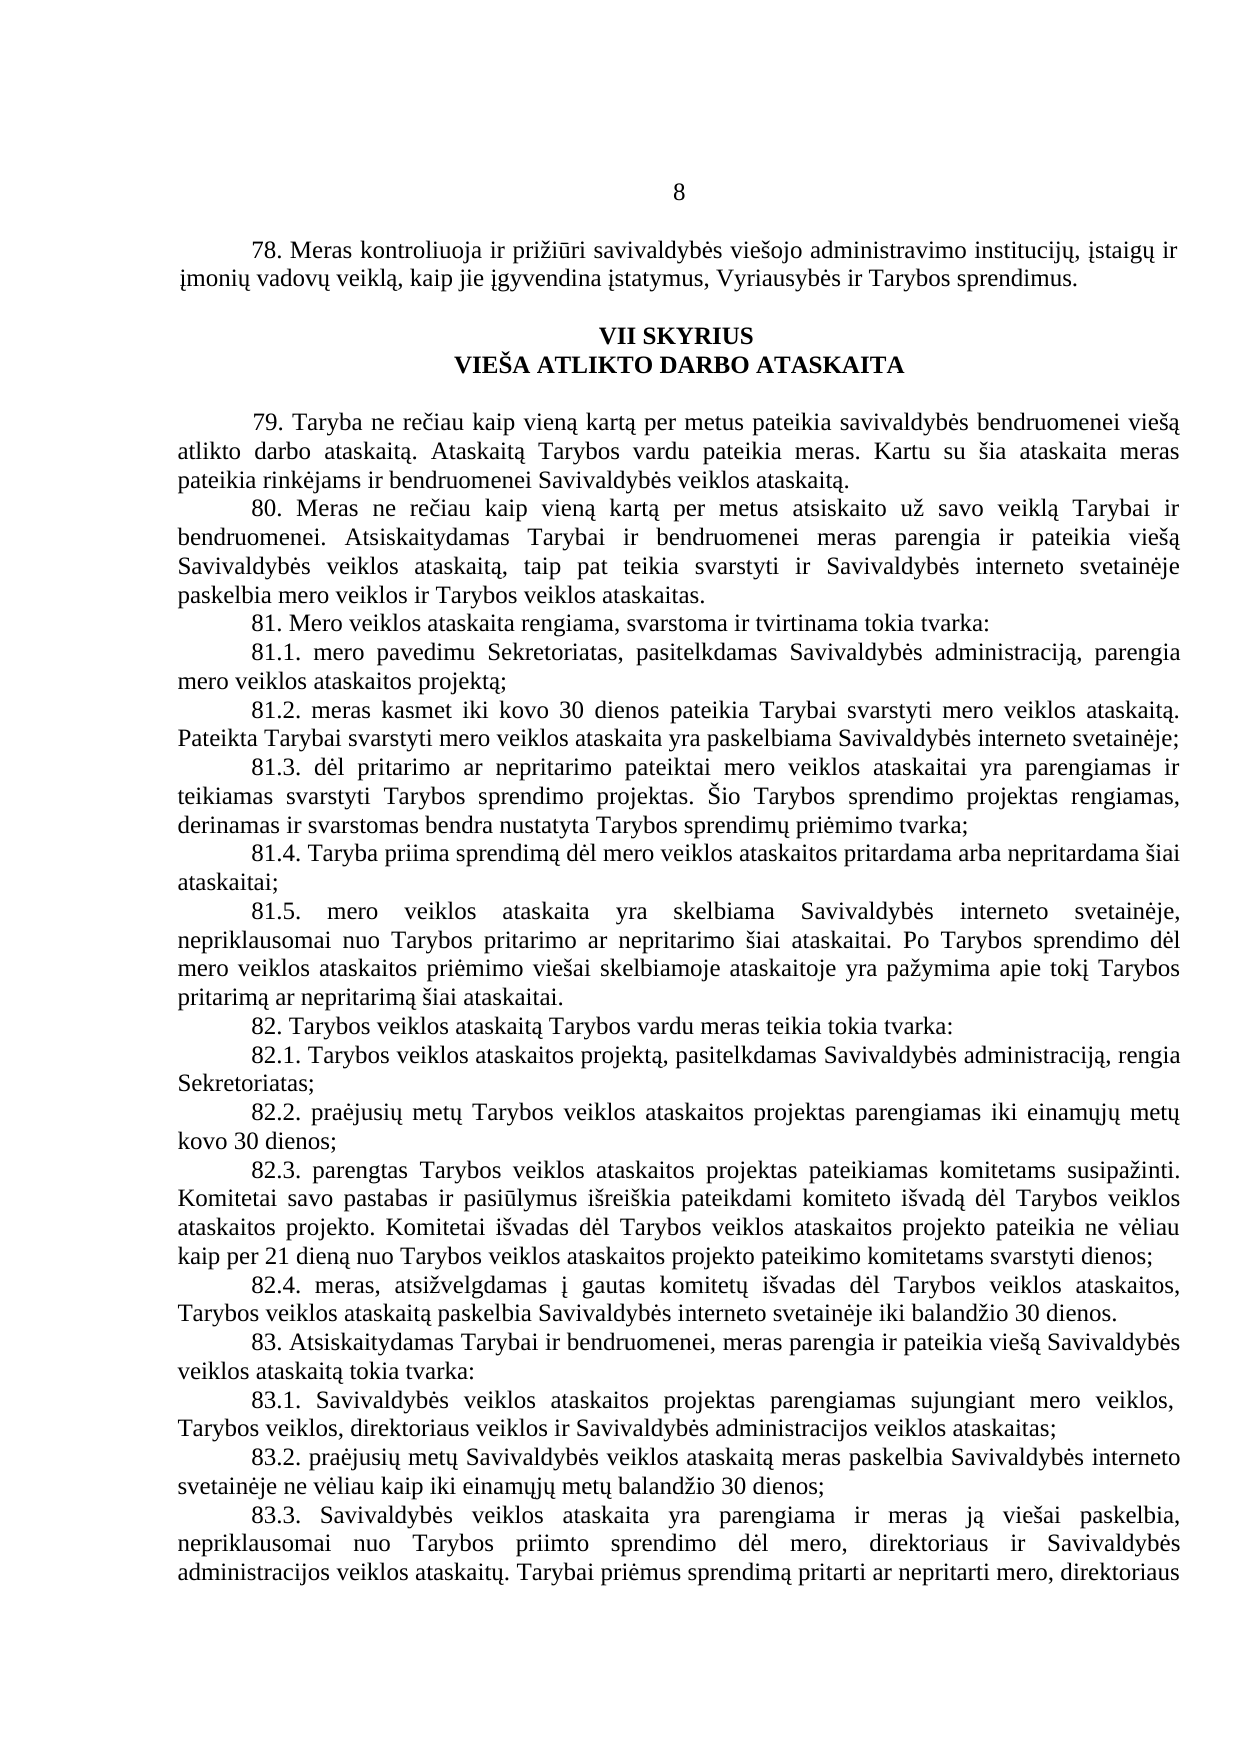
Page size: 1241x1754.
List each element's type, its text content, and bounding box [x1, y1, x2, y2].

text 83.1. Savivaldybės veiklos ataskaitos projektas parengiamas sujungiant mero veiklos, Tarybos veiklos, direktoriaus veiklos ir Savivaldybės administracijos veiklos ataskaitas; [177, 1385, 1181, 1442]
text 83. Atsiskaitydamas Tarybai ir bendruomenei, meras parengia ir pateikia viešą Savivaldybės veiklos ataskaitą tokia tvarka: [177, 1327, 1181, 1385]
text 83.3. Savivaldybės veiklos ataskaita yra parengiama ir meras ją viešai paskelbia, nepriklausomai nuo Tarybos priimto sprendimo dėl mero, direktoriaus ir Savivaldybės administracijos veiklos ataskaitų. Tarybai priėmus sprendimą pritarti ar nepritarti mero, direktoriaus [177, 1500, 1181, 1586]
text 81.5. mero veiklos ataskaita yra skelbiama Savivaldybės interneto svetainėje, nepriklausomai nuo Tarybos pritarimo ar nepritarimo šiai ataskaitai. Po Tarybos sprendimo dėl mero veiklos ataskaitos priėmimo viešai skelbiamoje ataskaitoje yra pažymima apie tokį Tarybos pritarimą ar nepritarimą šiai ataskaitai. [177, 896, 1181, 1011]
text VIEŠA ATLIKTO DARBO ATASKAITA [177, 350, 1181, 378]
text VII skyrius [177, 321, 1181, 350]
text 83.2. praėjusių metų Savivaldybės veiklos ataskaitą meras paskelbia Savivaldybės interneto svetainėje ne vėliau kaip iki einamųjų metų balandžio 30 dienos; [177, 1442, 1181, 1500]
text 80. Meras ne rečiau kaip vieną kartą per metus atsiskaito už savo veiklą Tarybai ir bendruomenei. Atsiskaitydamas Tarybai ir bendruomenei meras parengia ir pateikia viešą Savivaldybės veiklos ataskaitą, taip pat teikia svarstyti ir Savivaldybės interneto svetainėje paskelbia mero veiklos ir Tarybos veiklos ataskaitas. [177, 493, 1181, 608]
text 81. Mero veiklos ataskaita rengiama, svarstoma ir tvirtinama tokia tvarka: [177, 608, 1181, 637]
text 81.4. Taryba priima sprendimą dėl mero veiklos ataskaitos pritardama arba nepritardama šiai ataskaitai; [177, 838, 1181, 896]
text 82. Tarybos veiklos ataskaitą Tarybos vardu meras teikia tokia tvarka: [177, 1011, 1181, 1040]
text 81.1. mero pavedimu Sekretoriatas, pasitelkdamas Savivaldybės administraciją, parengia mero veiklos ataskaitos projektą; [177, 637, 1181, 695]
text 78. Meras kontroliuoja ir prižiūri savivaldybės viešojo administravimo institucijų, įstaigų ir įmonių vadovų veiklą, kaip jie įgyvendina įstatymus, Vyriausybės ir Tarybos sprendimus. [179, 235, 1179, 292]
text 81.3. dėl pritarimo ar nepritarimo pateiktai mero veiklos ataskaitai yra parengiamas ir teikiamas svarstyti Tarybos sprendimo projektas. Šio Tarybos sprendimo projektas rengiamas, derinamas ir svarstomas bendra nustatyta Tarybos sprendimų priėmimo tvarka; [177, 752, 1181, 838]
text 79. Taryba ne rečiau kaip vieną kartą per metus pateikia savivaldybės bendruomenei viešą atlikto darbo ataskaitą. Ataskaitą Tarybos vardu pateikia meras. Kartu su šia ataskaita meras pateikia rinkėjams ir bendruomenei Savivaldybės veiklos ataskaitą. [177, 407, 1181, 493]
text 81.2. meras kasmet iki kovo 30 dienos pateikia Tarybai svarstyti mero veiklos ataskaitą. Pateikta Tarybai svarstyti mero veiklos ataskaita yra paskelbiama Savivaldybės interneto svetainėje; [177, 695, 1181, 752]
text 82.4. meras, atsižvelgdamas į gautas komitetų išvadas dėl Tarybos veiklos ataskaitos, Tarybos veiklos ataskaitą paskelbia Savivaldybės interneto svetainėje iki balandžio 30 dienos. [177, 1270, 1181, 1327]
text 82.1. Tarybos veiklos ataskaitos projektą, pasitelkdamas Savivaldybės administraciją, rengia Sekretoriatas; [177, 1040, 1181, 1097]
text 82.2. praėjusių metų Tarybos veiklos ataskaitos projektas parengiamas iki einamųjų metų kovo 30 dienos; [177, 1097, 1181, 1155]
text 82.3. parengtas Tarybos veiklos ataskaitos projektas pateikiamas komitetams susipažinti. Komitetai savo pastabas ir pasiūlymus išreiškia pateikdami komiteto išvadą dėl Tarybos veiklos ataskaitos projekto. Komitetai išvadas dėl Tarybos veiklos ataskaitos projekto pateikia ne vėliau kaip per 21 dieną nuo Tarybos veiklos ataskaitos projekto pateikimo komitetams svarstyti dienos; [177, 1155, 1181, 1270]
